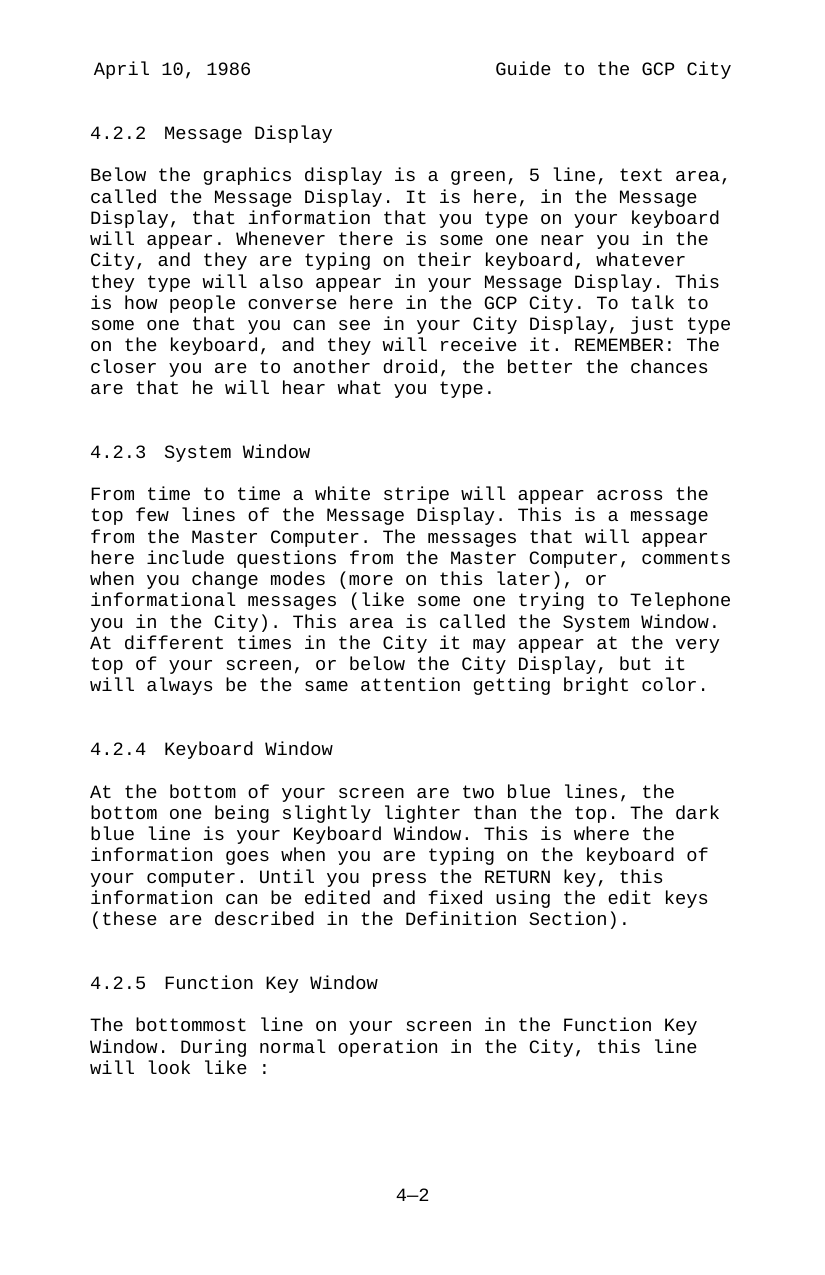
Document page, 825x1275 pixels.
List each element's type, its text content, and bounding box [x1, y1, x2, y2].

text From time to time a white stripe will appear across the top few lines of the Message Display. This is a message from the Master Computer. The messages that will appear here include questions from the Master Computer, comments when you change modes (more on this later), or informational messages (like some one trying to Telephone you in the City). This area is called the System Window. At different times in the City it may appear at the very top of your screen, or below the City Display, but it will always be the same attention getting bright color. [90, 485, 735, 697]
text At the bottom of your screen are two blue lines, the bottom one being slightly lighter than the top. The dark blue line is your Keyboard Window. This is where the information goes when you are typing on the keyboard of your computer. Until you press the RETURN key, this information can be edited and fixed using the edit keys (these are described in the Definition Section). [90, 782, 735, 931]
text 4.2.2 Message Display [90, 124, 735, 145]
text 4.2.5 Function Key Window [90, 974, 735, 995]
text The bottommost line on your screen in the Function Key Window. During normal operation in the City, this line will look like : [90, 1016, 735, 1080]
text April 10, 1986 Guide to the GCP City [90, 60, 735, 81]
text Below the graphics display is a green, 5 line, text area, called the Message Display. It is here, in the Message Display, that information that you type on your keyboard will appear. Whenever there is some one near you in the City, and they are typing on their keyboard, whatever they type will also appear in your Message Display. This is how people converse here in the GCP City. To talk to some one that you can see in your City Display, just type on the key­board, and they will receive it. REMEMBER: The closer you are to another droid, the better the chances are that he will hear what you type. [90, 166, 735, 400]
text 4.2.4 Keyboard Window [90, 740, 735, 761]
text 4.2.3 System Window [90, 442, 735, 464]
text 4—2 [90, 1186, 735, 1207]
